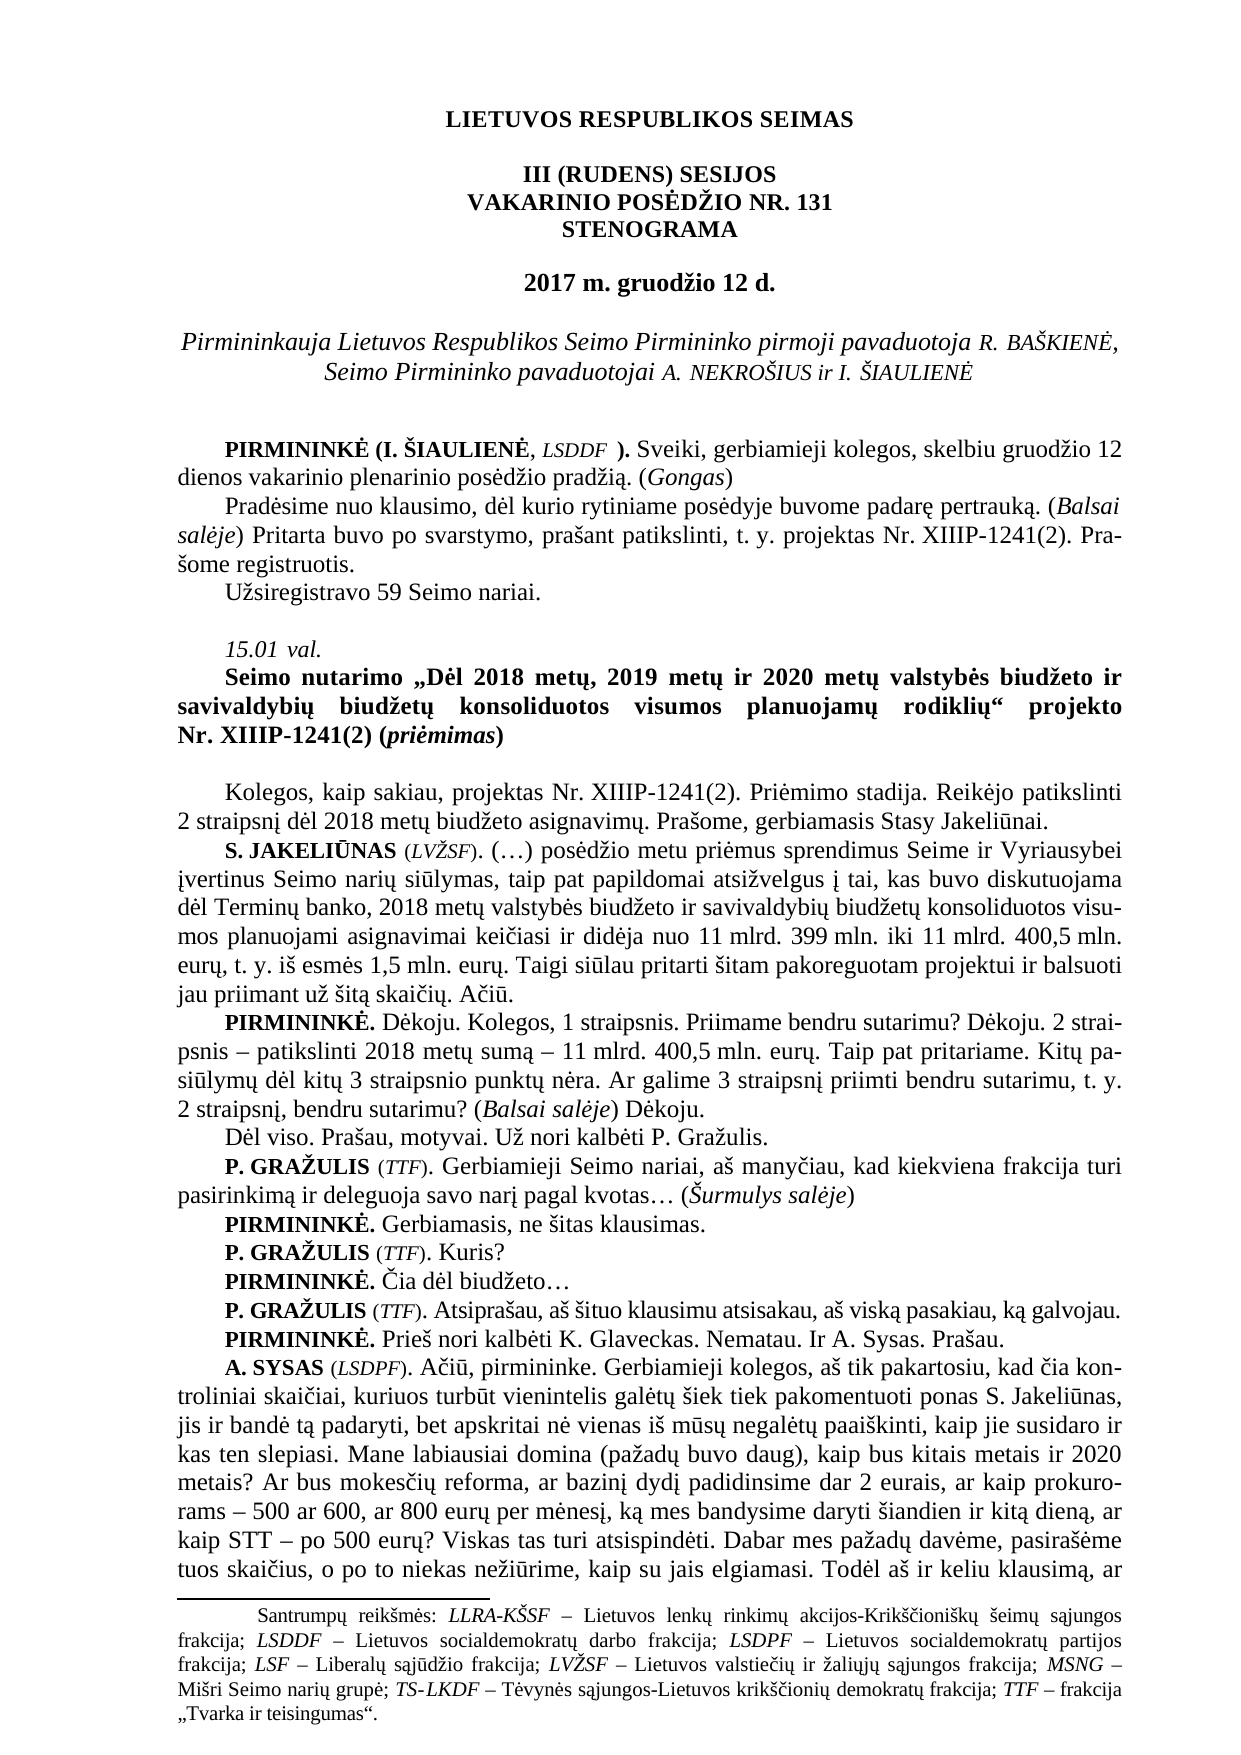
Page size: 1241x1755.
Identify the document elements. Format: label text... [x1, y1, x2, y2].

text Sei­mo nu­ta­ri­mo „Dėl 2018 me­tų, 2019 me­tų ir 2020 me­tų vals­ty­bės biu­dže­to ir savival­dy­bių biu­dže­tų kon­so­li­duo­tos vi­su­mos pla­nuo­ja­mų ro­dik­lių“ pro­jek­to Nr. XIIIP-1241(2) (pri­ėmi­mas) [177, 662, 1122, 749]
title STENOGRAMA [177, 215, 1122, 243]
text P. GRAŽULIS (TTF). Ku­ris? [177, 1237, 1122, 1266]
text 15.01 val. [224, 635, 1122, 662]
text S. JAKELIŪNAS (LVŽSF). (…) po­sė­džio me­tu pri­ėmus spren­di­mus Sei­me ir Vy­riau­sy­bei įver­ti­nus Sei­mo na­rių siū­ly­mas, taip pat pa­pil­do­mai at­si­žvel­gus į tai, kas bu­vo dis­ku­tuo­ja­ma dėl Ter­mi­nų ban­ko, 2018 me­tų vals­ty­bės biu­dže­to ir sa­vi­val­dy­bių biu­dže­tų kon­so­li­duo­tos visu­­mos pla­nuo­ja­mi asig­na­vi­mai kei­čia­si ir di­dė­ja nuo 11 mlrd. 399 mln. iki 11 mlrd. 400,5 mln. eu­rų, t. y. iš es­mės 1,5 mln. eu­rų. Tai­gi siū­lau pri­tar­ti ši­tam pa­ko­re­guo­tam pro­jek­tui ir bal­suo­ti jau pri­imant už ši­tą skai­čių. Ačiū. [177, 835, 1122, 1007]
text PIRMININKĖ. Čia dėl biu­dže­to… [177, 1266, 1122, 1295]
text PIRMININKĖ. Ger­bia­ma­sis, ne ši­tas klau­si­mas. [177, 1209, 1122, 1237]
title III (RUDENS) SESIJOS [177, 160, 1122, 187]
text Santrumpų reikšmės: LLRA-KŠSF – Lietuvos lenkų rinkimų akcijos-Krikščioniškų šeimų sąjungos frakcija; LSDDF – Lietuvos socialdemokratų darbo frakcija; LSDPF – Lietuvos socialdemokratų partijos frakcija; LSF – Liberalų sąjūdžio frakcija; LVŽSF – Lietuvos valstiečių ir žaliųjų sąjungos frakcija; MSNG – Mišri Seimo narių grupė; TS‑LKDF – Tėvynės sąjungos-Lietuvos krikščionių demokratų frakcija; TTF – frakcija „Tvarka ir teisingumas“. [177, 1599, 1122, 1724]
text 2017 m. gruodžio 12 d. [177, 267, 1122, 297]
text Už­si­re­gist­ra­vo 59 Sei­mo na­riai. [177, 577, 1122, 606]
text PIRMININKĖ. Dė­ko­ju. Ko­le­gos, 1 straips­nis. Pri­ima­me ben­dru su­ta­ri­mu? Dė­ko­ju. 2 strai­ps­nis – pa­tiks­lin­ti 2018 me­tų su­mą – 11 mlrd. 400,5 mln. eu­rų. Taip pat pri­ta­ria­me. Ki­tų pa­siū­ly­mų dėl ki­tų 3 straips­nio punk­tų nė­ra. Ar ga­li­me 3 straips­nį pri­im­ti ben­dru su­ta­ri­mu, t. y. 2 straips­nį, ben­dru su­ta­ri­mu? (Bal­sai sa­lė­je) Dė­ko­ju. [177, 1007, 1122, 1122]
text PIRMININKĖ (I. ŠIAULIENĖ, LSDDF). Svei­ki, ger­bia­mie­ji ko­le­gos, skel­biu gruo­džio 12 die­nos va­ka­ri­nio ple­na­ri­nio po­sė­džio pra­džią. (Gon­gas) [177, 434, 1122, 491]
text P. GRAŽULIS (TTF). At­si­pra­šau, aš ši­tuo klau­si­mu at­si­sa­kau, aš vis­ką pa­sa­kiau, ką gal­vo­jau. [177, 1295, 1122, 1324]
text Pra­dė­si­me nuo klau­si­mo, dėl ku­rio ry­ti­nia­me po­sė­dy­je bu­vo­me pa­da­rę per­trau­ką. (Bal­sai sa­lė­je) Pri­tar­ta bu­vo po svars­ty­mo, pra­šant pa­tiks­lin­ti, t. y. pro­jek­tas Nr. XIIIP-1241(2). Pra­šo­me re­gist­ruo­tis. [177, 491, 1122, 577]
title LIETUVOS RESPUBLIKOS SEIMAS [177, 105, 1122, 132]
title VAKARINIO posėdžio NR. 131 [177, 187, 1122, 215]
text A. SYSAS (LSDPF). Ačiū, pir­mi­nin­ke. Ger­bia­mie­ji ko­le­gos, aš tik pa­kar­to­siu, kad čia kon­tro­li­niai skai­čiai, ku­riuos tur­būt vie­nin­te­lis ga­lė­tų šiek tiek pa­ko­men­tuo­ti po­nas S. Ja­ke­liū­nas, jis ir ban­dė tą pa­da­ry­ti, bet ap­skri­tai nė vie­nas iš mū­sų ne­ga­lė­tų pa­aiš­kin­ti, kaip jie su­si­da­ro ir kas ten sle­pia­si. Ma­ne la­biau­siai do­mi­na (pa­ža­dų bu­vo daug), kaip bus ki­tais me­tais ir 2020 me­tais? Ar bus mo­kes­čių re­for­ma, ar ba­zi­nį dy­dį pa­di­din­si­me dar 2 eu­rais, ar kaip pro­ku­ro­rams – 500 ar 600, ar 800 eu­rų per mė­ne­sį, ką mes ban­dy­si­me da­ry­ti šian­dien ir ki­tą die­ną, ar kaip STT – po 500 eu­rų? Vis­kas tas tu­ri at­si­spin­dė­ti. Da­bar mes pa­ža­dų da­vė­me, pa­si­ra­šė­me tuos skai­čius, o po to nie­kas ne­žiū­ri­me, kaip su jais el­gia­ma­si. To­dėl aš ir ke­liu klau­si­mą, ar [177, 1352, 1122, 1582]
text Ko­le­gos, kaip sa­kiau, pro­jek­tas Nr. XIIIP-1241(2). Pri­ėmi­mo sta­di­ja. Rei­kė­jo pa­tiks­lin­ti 2 straips­nį dėl 2018 me­tų biu­dže­to asig­na­vi­mų. Pra­šo­me, ger­bia­ma­sis Sta­sy Ja­ke­liū­nai. [177, 777, 1122, 835]
text Dėl vi­so. Pra­šau, mo­ty­vai. Už no­ri kal­bė­ti P. Gra­žu­lis. [177, 1122, 1122, 1151]
text P. GRAŽULIS (TTF). Ger­bia­mie­ji Sei­mo na­riai, aš ma­ny­čiau, kad kiek­vie­na frak­ci­ja tu­ri pa­si­rin­ki­mą ir de­le­guo­ja sa­vo na­rį pa­gal kvo­tas… (Šur­mu­lys sa­lė­je) [177, 1151, 1122, 1209]
text PIRMININKĖ. Prieš no­ri kal­bė­ti K. Gla­vec­kas. Ne­ma­tau. Ir A. Sy­sas. Pra­šau. [177, 1324, 1122, 1352]
text Pirmininkauja Lietuvos Respublikos Seimo Pirmininko pirmoji pavaduotoja R. BAŠKIENĖ, Seimo Pirmininko pavaduotojai A. NEKROŠIUS ir I. ŠIAULIENĖ [177, 326, 1122, 386]
